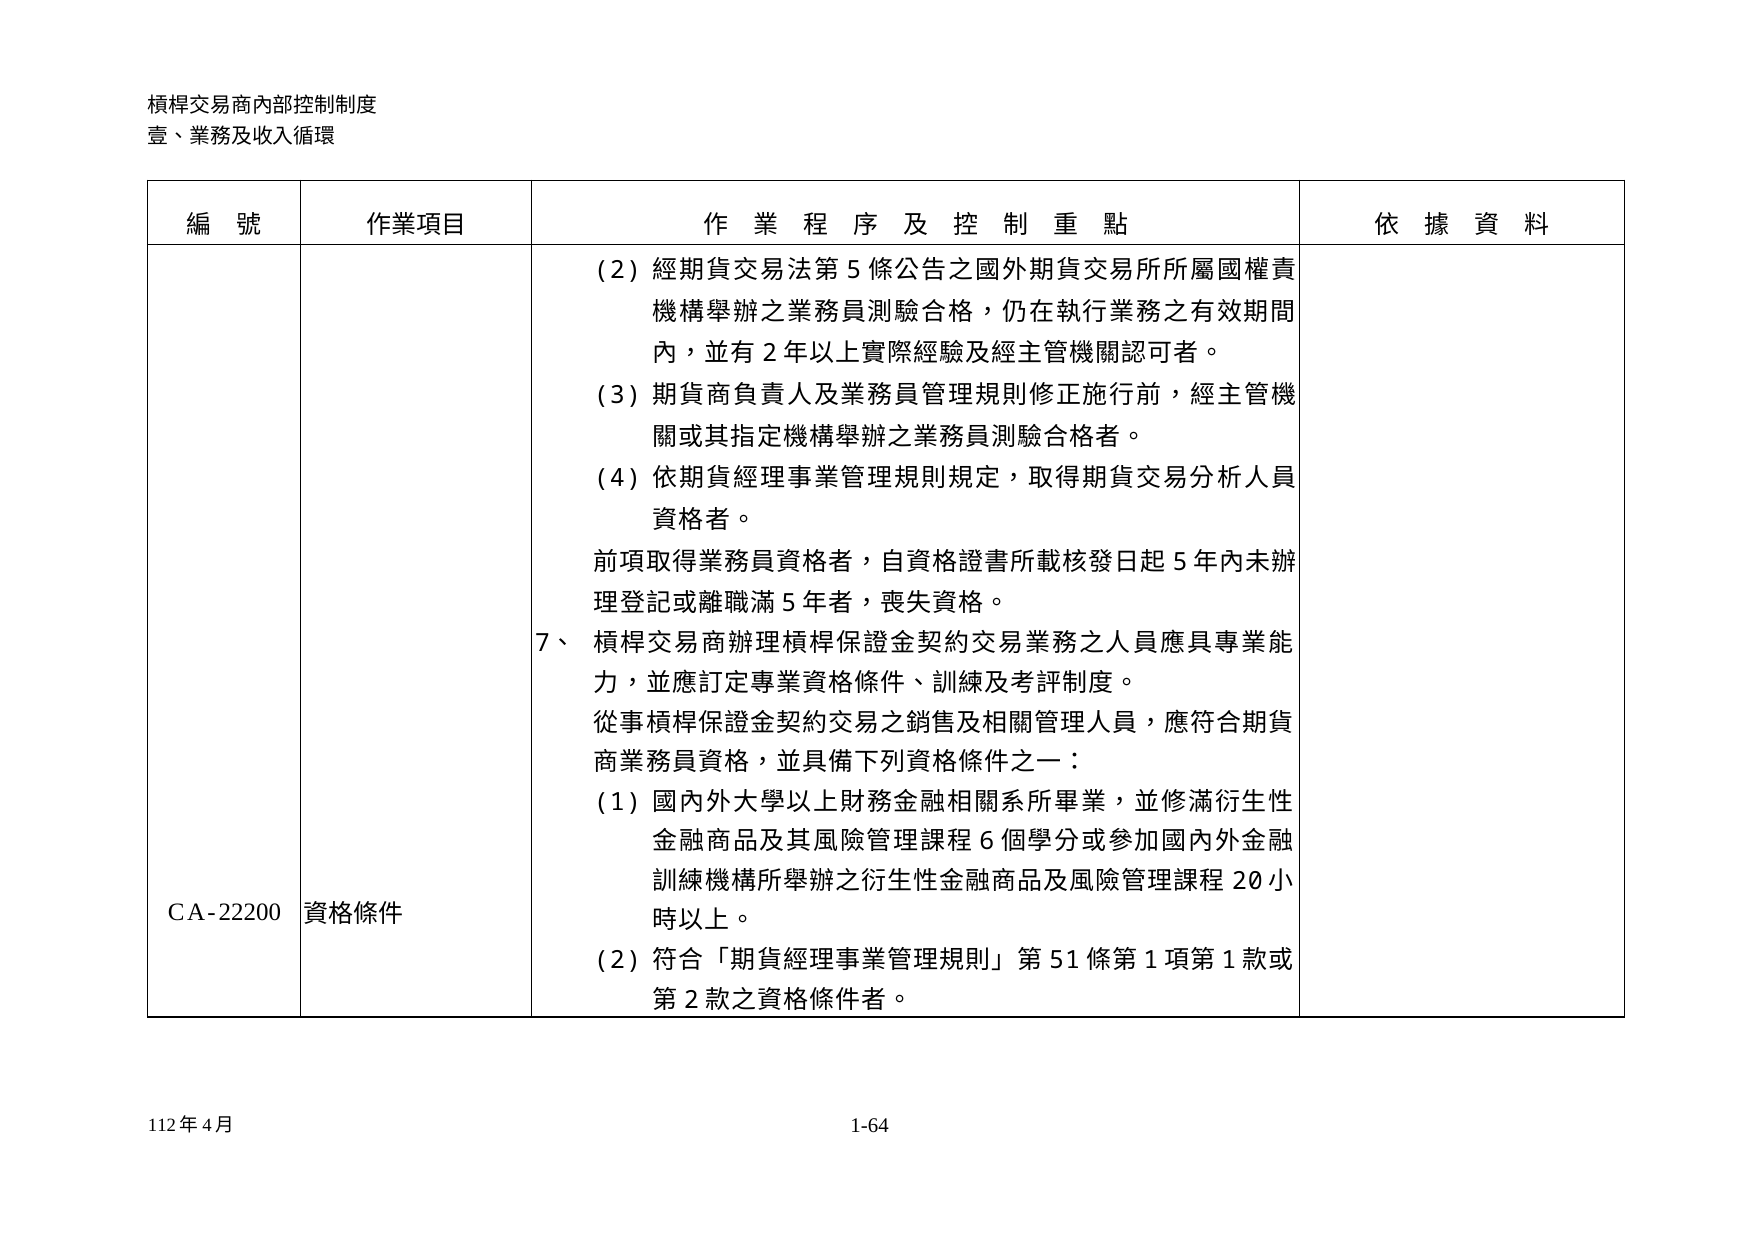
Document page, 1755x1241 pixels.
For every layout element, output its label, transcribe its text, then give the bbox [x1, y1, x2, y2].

table_cell 資格條件 [301, 245, 531, 1016]
table_header 作 業 程 序 及 控 制 重 點 [532, 181, 1299, 243]
table_cell 作業程序及控制重點： 期貨商兼營槓桿交易商應由專責單位辦理，並應依其事業規模、業務情況及內部控制之管理需要，配置適足、適任且符合槓桿交易商管理規則及其他相關法令所定資格條件之經理人及業務員。 槓桿交易商應設置內部稽核，定期或不定期執行稽核，並作成稽核報告。 作業程序及控制重點： 槓桿交易商之業務員係指從事下列業務之人員： 研究分析或商品設計。 推介或銷售。 結算交割。 內部稽核。 法令遵循。 主辦會計。 風險管理。 其他經核准之業務。 有下列各款情事之一者，不得登記為槓桿交易商之負責人或業務員，其已登記者，應予撤銷： 有期貨交易法第28條各款情事之一者。董事或監察人為法人者，對於該法人代表人或指定代表行使職務者，準用之。 不符合槓桿交易商管理規則第23條規定準用之人員資格條件或未依規定參加職前訓練或在職訓練且成績合格者。 違反槓桿交易商管理規則第20條規定者。 有事實證明從事或涉及其他不誠信或不正當之活動，顯示其不適合擔任負責人或業務員。 槓桿交易商專責單位之經理人，應符合下列資格條件之一： 經教育部承認之國內外專科以上學校畢業或同等學歷，具證券、期貨、金融或保險機構從事業務工作經驗3年以上，成績優良者。 期貨機構工作經驗4年以上，成績優良者。 有其他學經歷足資證明其具備期貨專業知識及經營管理經驗，可健全有效經營期貨商業務者。 擔任或直接從事業務員職務之董事、經理人或擔任槓桿交易商專責單位之經理人，應具備「期貨商負責人及業務員管理規則」第5條或第5-1條所定之資格條件。 槓桿交易商之內部稽核人員，應具備下列資格條件之一： 依期貨經理事業管理規則規定，取得期貨交易分析人員資格，並具備證券、期貨、金融或保險機構工作經驗1年以上者。 依期貨商負責人及業務員管理規則第5條第1項第1款至第3款規定，取得業務員資格，並具備證券、期貨、金融或保險機構工作經驗2年以上者。 槓桿交易商之業務員，除主辦會計外，應具備下列資格條件之一： 經期商公會委託證基會舉辦之業務員測驗合格者。 經期貨交易法第5條公告之國外期貨交易所所屬國權責機構舉辦之業務員測驗合格，仍在執行業務之有效期間內，並有2年以上實際經驗及經主管機關認可者。 期貨商負責人及業務員管理規則修正施行前，經主管機關或其指定機構舉辦之業務員測驗合格者。 依期貨經理事業管理規則規定，取得期貨交易分析人員資格者。 前項取得業務員資格者，自資格證書所載核發日起5年內未辦理登記或離職滿5年者，喪失資格。 槓桿交易商辦理槓桿保證金契約交易業務之人員應具專業能力，並應訂定專業資格條件、訓練及考評制度。 從事槓桿保證金契約交易之銷售及相關管理人員，應符合期貨商業務員資格，並具備下列資格條件之一： 國內外大學以上財務金融相關系所畢業，並修滿衍生性金融商品及其風險管理課程6個學分或參加國內外金融訓練機構所舉辦之衍生性金融商品及風險管理課程20小時以上。 符合「期貨經理事業管理規則」第51條第1項第1款或第2款之資格條件者。 參加國內外金融訓練機構所舉辦之衍生性金融商品及其風險管理課程研習時數達30個小時以上。 持有衍生性金融商品之相關業務執照。 曾在國內外金融機構有半年以上衍生性金融商品業務之實際經驗。 槓桿交易商辦理涉及外匯之槓桿保證金契約交易業務之相關人員，應具備之資格條件及教育訓練，準用「銀行業辦理外匯業務管理辦法」第十四條規定，其中辦理涉及外匯之槓桿保證金契約轉介之相關人員，準用同條推介工作之相關規定。 八、期貨商登記受託買賣執行之業務員，於符合前揭資格條件，並辦理業務員登記為「受託買賣執行（轉介槓桿保證金契約）」後，始得轉介客戶從事槓桿保證金契約交易，且槓桿保證金契約不得為複雜性高風險商品，且以其所兼營之槓桿交易商已開辦之下列商品為限： 結構型商品。 臺股股權相關之股權衍生性商品。 臺股股權相關之轉（交）換公司債資產交換。 連結國外個股、國外ETF或國外股價指數之差價契約。 作業程序及控制重點： 槓桿交易商經營業務，應由登記合格之業務員執行業務；登記合格之業務員執行業務，應佩帶工作證。 槓桿交易商之負責人及業務員之登記、異動，應由所屬槓桿交易商向期商公會辦理，非經登記不得執行職務。槓桿交易商負責人及業務員有異動者，槓桿交易商應於異動後5個營業日內，向期商公會申報，並辦理工作證之換發或繳回，所屬槓桿交易商在辦理異動登記前，對各該人員之行為仍不能免責。 槓桿交易商之負責人及業務員應本誠實及信用原則，忠實執行業務。槓桿交易商及人員，除不得有期貨交易法第63條所禁止之行為外，並不得有下列行為： 以詐欺、脅迫或其他不正當方式辦理槓桿保證金契約交易業務。 與客戶約定分享利益或承擔損失，直接或間接要求、期約或收受不正利益。 為虛偽、欺罔、或其他顯著有違事實或故意使他人誤信之行為。 未經客戶之同意，從事與客戶指示意旨或利益相違背之行為。 同意他人使用其名義，從事槓桿保證金契約交易。 於公司之營業場所外，直接或間接設置固定場所從事與客戶簽訂書面契約。但主管機關另有規定者，不在此限。 挪用客戶款項、有價證券。 代客戶保管款項、印鑑或存摺。但主管機關另有規定者，不在此限。 對客戶所為交易事項之查詢，未為必要之答復及處理，致有損客戶之權益。 對於依法令規定之帳簿、表冊、文件，未依規定製作、申報、公告、備置、保存或為虛偽之記載。 對主管機關命令提出之帳簿、表冊、文件或其他參考報告資料，逾期不提出，或對於主管機關依法所為之檢查予以拒絕或妨礙。 與客戶有借貸款項或為借貸款項之媒介情事。 製作不實之交易紀錄。 利用業務關係得知之訊息，為自己或提供他人從事交易。 利用非公司受雇人從事槓桿保證金契約交易有關業務。 利用他人名義或由他人利用自己名義執行業務。 其他違反法令或經主管機關規定應為或不得為之行為。 前項人員執行業務，對依法令槓桿交易商不得為之行為，亦不得為之。 非業務員之其他從業人員除不得違反前二項規定外，亦不得執行業務員職務或代理業務員職務。 槓桿交易商之負責人除符合「期貨商負責人及業務員管理規則」第7-1條規定者外，不得充任銀行、金融控股公司、信託公司、信用合作社、農（漁）會信用部、票券金融公司、證券業、保險業或其他期貨業之負責人。 槓桿交易商之下列業務員，不得辦理登記範圍以外之業務或由其他業務員兼任。但其他法令另有規定者，從其規定： (一)內部稽核人員。 (二)風險管理人員。 槓桿交易商辦理研究分析或商品設計及推介或銷售之業務員，不得兼任結算交割及主辦會計等職務。 槓桿交易商業務員之兼任職務行為，槓桿交易商應建立內部審核控管機制，以確保業務員本職及兼任職務之有效執行，並維持槓桿交易商業務運作之必要範圍為限，不得涉有利益衝突、違反期貨相關規定或內部控制制度情事，且應確保客戶及股東權益。至少應包含下列原則： (一)公司應評估及審核該兼任行為是否符合槓桿交易商管理規則第20條第5項規定，並留存紀錄。 (二)公司應建立交易決策與業務訊息區隔等利益衝突防範措施與利益衝突迴避相關作法，並經董事會通過。 (三)公司應明訂業務人員得兼任職務之業務範圍、兼任職務制度之管理程序，並規範兼任職務行為不得涉有利益衝突、造成客戶混淆或損及客戶權益情事。 (四)公司應評估業務人員兼任職務行為，不得影響現行業務之執行，並應提報人員兼任職務之時間分配解決方案。公司應留存評估及審核紀錄。 槓桿交易商經理人或業務員請假、停止執行業務或其他原因出缺者，所屬槓桿交易商應指派具有與被代理人相當資格條件之人員代理之，該人員並不得違反「期貨商負責人及業務員管理規則」第7條之規定。 九、槓桿交易商辦理轉介人員轉介槓桿保證金契約業務，應於開辦前檢具相關書件，向櫃檯買賣中心申請。申請書件送達之次日起十五日，未經櫃檯買賣中心表示禁止者，即表同意。但槓桿交易商不得於前揭期間內，辦理所申請之業務。 辦理轉介槓桿保證金契約業務之總分支機構如有異動或新增，應於事實發生之日起十五日內，函報櫃檯買賣中心備查。 十、槓桿交易商辦理轉介人員轉介槓桿保證金契約業務，有關商品審查制度(含獎金或績效評量制度)、防範內線交易及利益衝突機制、轉介人員之業務執行範圍及其轉介行為，除法令或櫃檯買賣中心另有規定外，應依櫃檯買賣中心「期貨商受託買賣執行業務員轉介槓桿保證金契約業務規範」規定辦理之。 [532, 245, 1299, 1016]
table_header 編 號 [148, 181, 300, 243]
table_cell 法令規章： 一、槓桿交易商管理規則第5條第3項 0 法令規章： 槓桿交易商管理規則第19條、第21條第3項、第23條 期貨商負責人及業務員管理規則第3條、第5條第1項與第2項、第5-1條第1項、第6條 櫃檯買賣中心槓桿交易商經營槓桿保證金契約交易業務規則第44條、第70條 櫃檯買賣中心期貨商受託買賣執行業務員轉介槓桿保證金契約業務規範第三條、第六條至第九條。 法令規章： 槓桿交易商管理規則第20條第1項、第2項與第5項、第21條第1項、第2項與第4項、第22條、第23條 期貨商負責人及業務員管理規則第7-1條、第10條 [1300, 245, 1624, 1016]
table_header 依 據 資 料 [1300, 181, 1624, 243]
table_cell CA-22200 [148, 245, 300, 1016]
table_header 作業項目 [301, 181, 531, 243]
